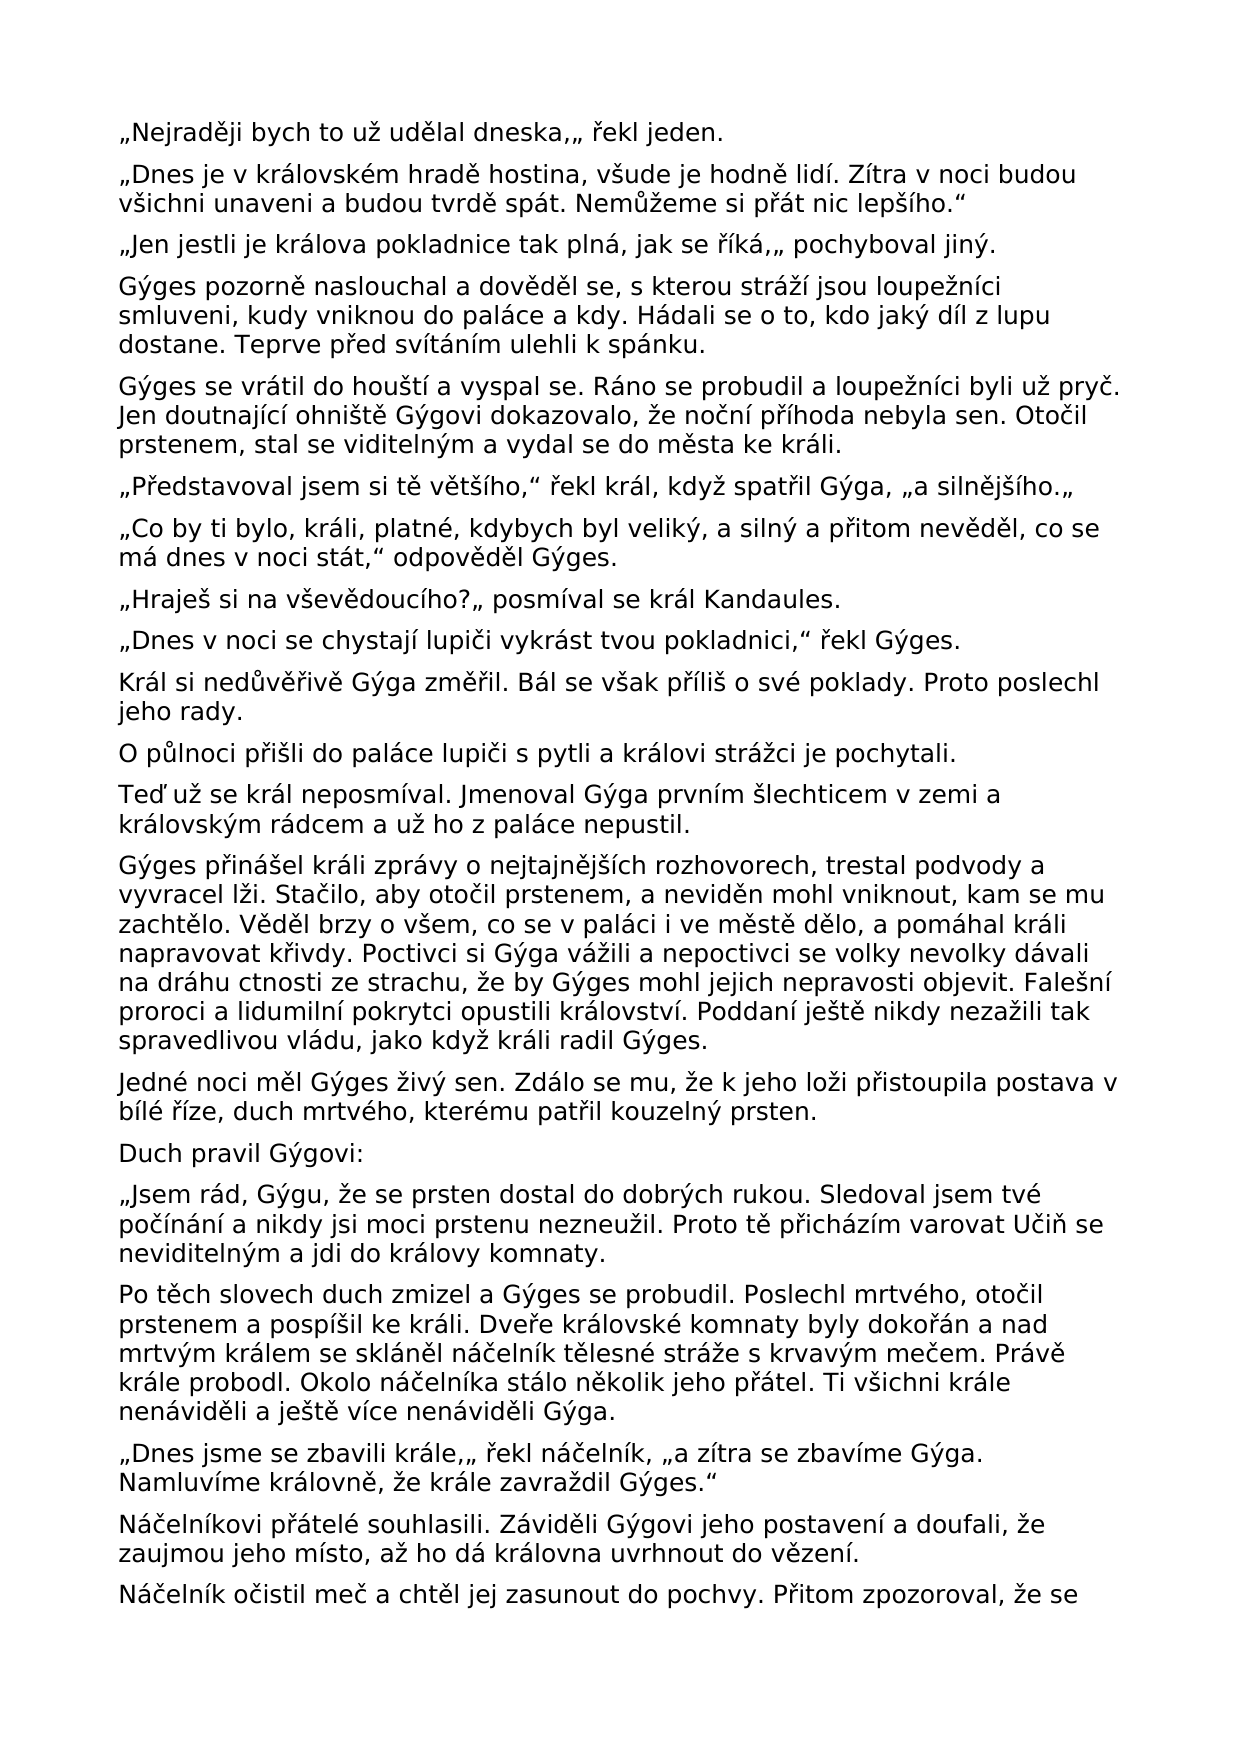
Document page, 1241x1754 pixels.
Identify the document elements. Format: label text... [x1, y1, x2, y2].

text „Dnes jsme se zbavili krále,„ řekl náčelník, „a zítra se zbavíme Gýga. Namluvíme královně, že krále zavraždil Gýges.“ [118, 1439, 1122, 1497]
text „Hraješ si na vševědoucího?„ posmíval se král Kandaules. [118, 585, 1122, 614]
text „Představoval jsem si tě většího,“ řekl král, když spatřil Gýga, „a silnějšího.„ [118, 472, 1122, 501]
text „Co by ti bylo, králi, platné, kdybych byl veliký, a silný a přitom nevěděl, co se má dnes v noci stát,“ odpověděl Gýges. [118, 514, 1122, 572]
text „Jen jestli je králova pokladnice tak plná, jak se říká,„ pochyboval jiný. [118, 231, 1122, 260]
text Duch pravil Gýgovi: [118, 1139, 1122, 1168]
text Gýges přinášel králi zprávy o nejtajnějších rozhovorech, trestal podvody a vyvracel lži. Stačilo, aby otočil prstenem, a neviděn mohl vniknout, kam se mu zachtělo. Věděl brzy o všem, co se v paláci i ve městě dělo, a pomáhal králi napravovat křivdy. Poctivci si Gýga vážili a nepoctivci se volky nevolky dávali na dráhu ctnosti ze strachu, že by Gýges mohl jejich nepravosti objevit. Falešní proroci a lidumilní pokrytci opustili království. Poddaní ještě nikdy nezažili tak spravedlivou vládu, jako když králi radil Gýges. [118, 851, 1122, 1056]
text O půlnoci přišli do paláce lupiči s pytli a královi strážci je pochytali. [118, 739, 1122, 768]
text Teď už se král neposmíval. Jmenoval Gýga prvním šlechticem v zemi a královským rádcem a už ho z paláce nepustil. [118, 781, 1122, 839]
text Jedné noci měl Gýges živý sen. Zdálo se mu, že k jeho loži přistoupila postava v bílé říze, duch mrtvého, kterému patřil kouzelný prsten. [118, 1068, 1122, 1126]
text Gýges se vrátil do houští a vyspal se. Ráno se probudil a loupežníci byli už pryč. Jen doutnající ohniště Gýgovi dokazovalo, že noční příhoda nebyla sen. Otočil prstenem, stal se viditelným a vydal se do města ke králi. [118, 372, 1122, 460]
text „Dnes je v královském hradě hostina, všude je hodně lidí. Zítra v noci budou všichni unaveni a budou tvrdě spát. Nemůžeme si přát nic lepšího.“ [118, 160, 1122, 218]
text „Nejraději bych to už udělal dneska,„ řekl jeden. [118, 118, 1122, 147]
text Král si nedůvěřivě Gýga změřil. Bál se však příliš o své poklady. Proto poslechl jeho rady. [118, 668, 1122, 726]
text „Jsem rád, Gýgu, že se prsten dostal do dobrých rukou. Sledoval jsem tvé počínání a nikdy jsi moci prstenu nezneužil. Proto tě přicházím varovat Učiň se neviditelným a jdi do královy komnaty. [118, 1181, 1122, 1268]
text „Dnes v noci se chystají lupiči vykrást tvou pokladnici,“ řekl Gýges. [118, 626, 1122, 656]
text Po těch slovech duch zmizel a Gýges se probudil. Poslechl mrtvého, otočil prstenem a pospíšil ke králi. Dveře královské komnaty byly dokořán a nad mrtvým králem se skláněl náčelník tělesné stráže s krvavým mečem. Právě krále probodl. Okolo náčelníka stálo několik jeho přátel. Ti všichni krále nenáviděli a ještě více nenáviděli Gýga. [118, 1281, 1122, 1426]
text Gýges pozorně naslouchal a dověděl se, s kterou stráží jsou loupežníci smluveni, kudy vniknou do paláce a kdy. Hádali se o to, kdo jaký díl z lupu dostane. Teprve před svítáním ulehli k spánku. [118, 272, 1122, 360]
text Náčelník očistil meč a chtěl jej zasunout do pochvy. Přitom zpozoroval, že se [118, 1581, 1122, 1610]
text Náčelníkovi přátelé souhlasili. Záviděli Gýgovi jeho postavení a doufali, že zaujmou jeho místo, až ho dá královna uvrhnout do vězení. [118, 1510, 1122, 1568]
